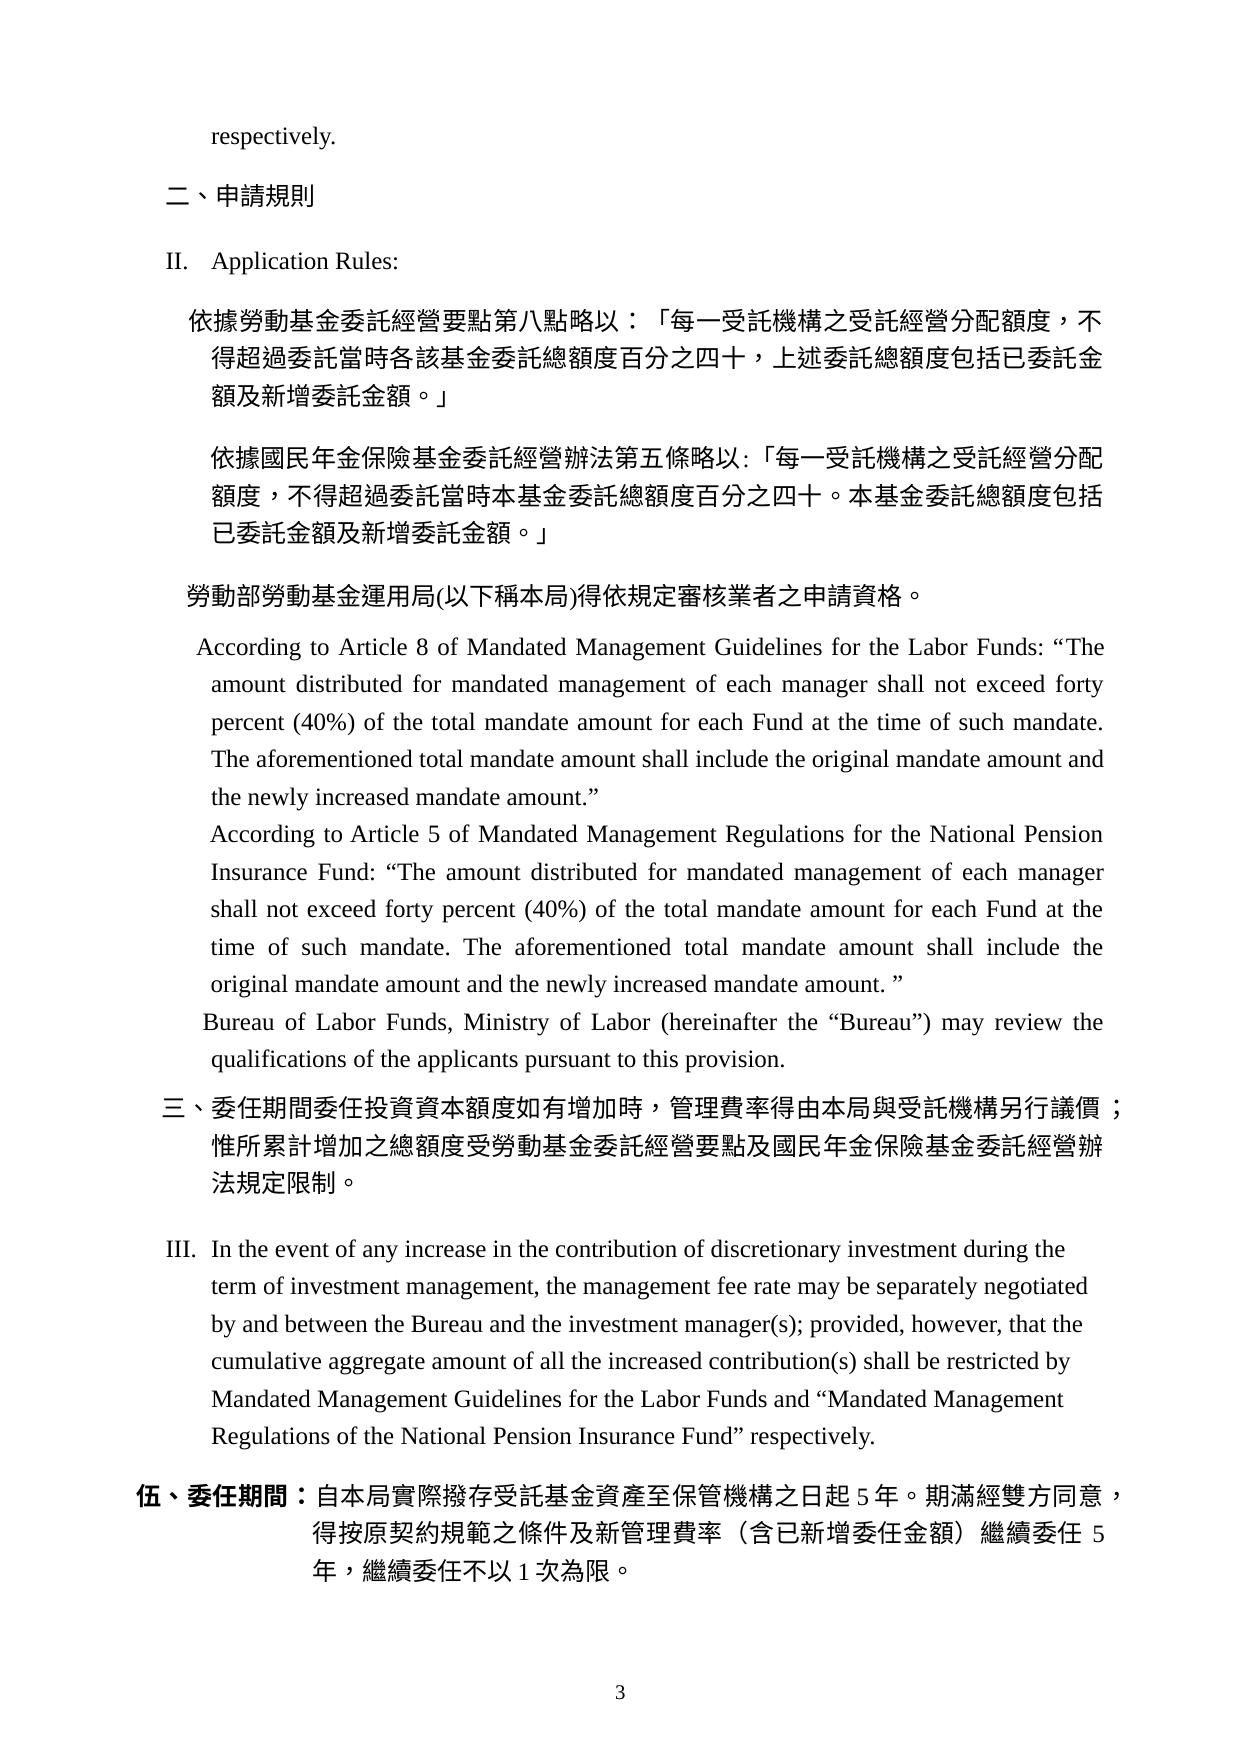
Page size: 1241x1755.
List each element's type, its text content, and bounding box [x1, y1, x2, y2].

list respectively. [165, 112, 1104, 150]
text Bureau of Labor Funds, Ministry of Labor (hereinafter the “Bureau”) may review the qualifications of the applicants pursuant to this provision. [161, 1000, 1104, 1075]
text 三、委任期間委任投資資本額度如有增加時，管理費率得由本局與受託機構另行議價；惟所累計增加之總額度受勞動基金委託經營要點及國民年金保險基金委託經營辦法規定限制。 [161, 1087, 1104, 1200]
list In the event of any increase in the contribution of discretionary investment during the term of investment management, the management fee rate may be separately negotiated by and between the Bureau and the investment manager(s); provided, however, that the cumulative aggregate amount of all the increased contribution(s) shall be restricted by Mandated Management Guidelines for the Labor Funds and “Mandated Management Regulations of the National Pension Insurance Fund” respectively. [165, 1225, 1104, 1450]
text According to Article 8 of Mandated Management Guidelines for the Labor Funds: “The amount distributed for mandated management of each manager shall not exceed forty percent (40%) of the total mandate amount for each Fund at the time of such mandate. The aforementioned total mandate amount shall include the original mandate amount and the newly increased mandate amount.” [161, 625, 1104, 812]
text According to Article 5 of Mandated Management Regulations for the National Pension Insurance Fund: “The amount distributed for mandated management of each manager shall not exceed forty percent (40%) of the total mandate amount for each Fund at the time of such mandate. The aforementioned total mandate amount shall include the original mandate amount and the newly increased mandate amount. ” [209, 812, 1104, 1000]
list Application Rules: [165, 237, 1104, 275]
text 依據國民年金保險基金委託經營辦法第五條略以:「每一受託機構之受託經營分配額度，不得超過委託當時本基金委託總額度百分之四十。本基金委託總額度包括已委託金額及新增委託金額。」 [210, 437, 1104, 550]
text 伍、委任期間：自本局實際撥存受託基金資產至保管機構之日起5年。期滿經雙方同意，得按原契約規範之條件及新管理費率（含已新增委任金額）繼續委任5年，繼續委任不以1次為限。 [136, 1475, 1104, 1587]
text 二、申請規則 [165, 175, 1104, 212]
text 依據勞動基金委託經營要點第八點略以：「每一受託機構之受託經營分配額度，不得超過委託當時各該基金委託總額度百分之四十，上述委託總額度包括已委託金額及新增委託金額。」 [161, 300, 1104, 412]
text 勞動部勞動基金運用局(以下稱本局)得依規定審核業者之申請資格。 [161, 575, 1104, 612]
